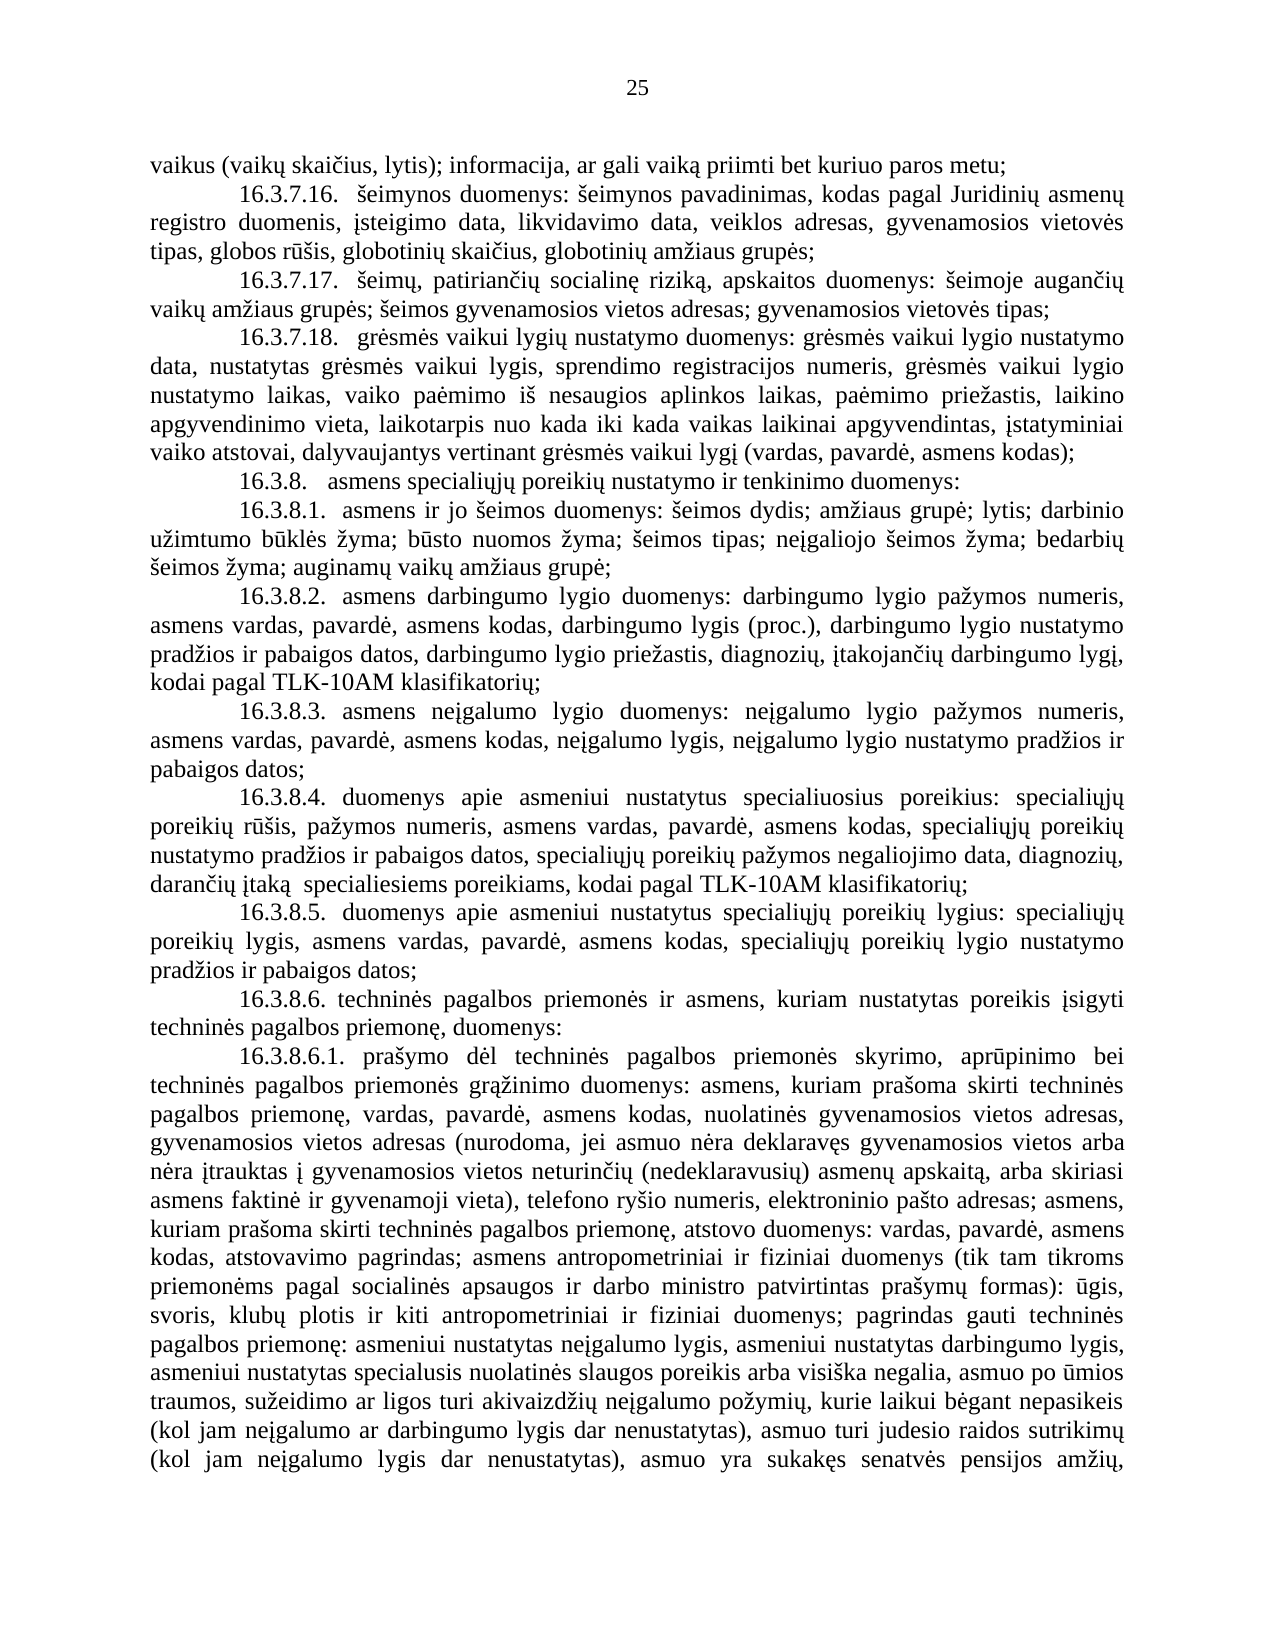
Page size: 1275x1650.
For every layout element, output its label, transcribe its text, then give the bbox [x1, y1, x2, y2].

text vaikus (vaikų skaičius, lytis); informacija, ar gali vaiką priimti bet kuriuo paros metu; [150, 150, 1125, 179]
text 16.3.8. asmens specialiųjų poreikių nustatymo ir tenkinimo duomenys: [150, 466, 1125, 495]
text 16.3.8.1. asmens ir jo šeimos duomenys: šeimos dydis; amžiaus grupė; lytis; darbinio užimtumo būklės žyma; būsto nuomos žyma; šeimos tipas; neįgaliojo šeimos žyma; bedarbių šeimos žyma; auginamų vaikų amžiaus grupė; [150, 495, 1125, 581]
text 16.3.8.6. techninės pagalbos priemonės ir asmens, kuriam nustatytas poreikis įsigyti techninės pagalbos priemonę, duomenys: [150, 984, 1125, 1041]
text 16.3.8.5. duomenys apie asmeniui nustatytus specialiųjų poreikių lygius: specialiųjų poreikių lygis, asmens vardas, pavardė, asmens kodas, specialiųjų poreikių lygio nustatymo pradžios ir pabaigos datos; [150, 897, 1125, 984]
text 16.3.7.16. šeimynos duomenys: šeimynos pavadinimas, kodas pagal Juridinių asmenų registro duomenis, įsteigimo data, likvidavimo data, veiklos adresas, gyvenamosios vietovės tipas, globos rūšis, globotinių skaičius, globotinių amžiaus grupės; [150, 179, 1125, 265]
text 16.3.7.18. grėsmės vaikui lygių nustatymo duomenys: grėsmės vaikui lygio nustatymo data, nustatytas grėsmės vaikui lygis, sprendimo registracijos numeris, grėsmės vaikui lygio nustatymo laikas, vaiko paėmimo iš nesaugios aplinkos laikas, paėmimo priežastis, laikino apgyvendinimo vieta, laikotarpis nuo kada iki kada vaikas laikinai apgyvendintas, įstatyminiai vaiko atstovai, dalyvaujantys vertinant grėsmės vaikui lygį (vardas, pavardė, asmens kodas); [150, 322, 1125, 466]
text 16.3.8.4. duomenys apie asmeniui nustatytus specialiuosius poreikius: specialiųjų poreikių rūšis, pažymos numeris, asmens vardas, pavardė, asmens kodas, specialiųjų poreikių nustatymo pradžios ir pabaigos datos, specialiųjų poreikių pažymos negaliojimo data, diagnozių, darančių įtaką specialiesiems poreikiams, kodai pagal TLK-10AM klasifikatorių; [150, 782, 1125, 897]
text 16.3.8.3. asmens neįgalumo lygio duomenys: neįgalumo lygio pažymos numeris, asmens vardas, pavardė, asmens kodas, neįgalumo lygis, neįgalumo lygio nustatymo pradžios ir pabaigos datos; [150, 696, 1125, 782]
text 16.3.8.6.1. prašymo dėl techninės pagalbos priemonės skyrimo, aprūpinimo bei techninės pagalbos priemonės grąžinimo duomenys: asmens, kuriam prašoma skirti techninės pagalbos priemonę, vardas, pavardė, asmens kodas, nuolatinės gyvenamosios vietos adresas, gyvenamosios vietos adresas (nurodoma, jei asmuo nėra deklaravęs gyvenamosios vietos arba nėra įtrauktas į gyvenamosios vietos neturinčių (nedeklaravusių) asmenų apskaitą, arba skiriasi asmens faktinė ir gyvenamoji vieta), telefono ryšio numeris, elektroninio pašto adresas; asmens, kuriam prašoma skirti techninės pagalbos priemonę, atstovo duomenys: vardas, pavardė, asmens kodas, atstovavimo pagrindas; asmens antropometriniai ir fiziniai duomenys (tik tam tikroms priemonėms pagal socialinės apsaugos ir darbo ministro patvirtintas prašymų formas): ūgis, svoris, klubų plotis ir kiti antropometriniai ir fiziniai duomenys; pagrindas gauti techninės pagalbos priemonę: asmeniui nustatytas neįgalumo lygis, asmeniui nustatytas darbingumo lygis, asmeniui nustatytas specialusis nuolatinės slaugos poreikis arba visiška negalia, asmuo po ūmios traumos, sužeidimo ar ligos turi akivaizdžių neįgalumo požymių, kurie laikui bėgant nepasikeis (kol jam neįgalumo ar darbingumo lygis dar nenustatytas), asmuo turi judesio raidos sutrikimų (kol jam neįgalumo lygis dar nenustatytas), asmuo yra sukakęs senatvės pensijos amžių, [150, 1041, 1125, 1472]
text 16.3.7.17. šeimų, patiriančių socialinę riziką, apskaitos duomenys: šeimoje augančių vaikų amžiaus grupės; šeimos gyvenamosios vietos adresas; gyvenamosios vietovės tipas; [150, 265, 1125, 322]
text 16.3.8.2. asmens darbingumo lygio duomenys: darbingumo lygio pažymos numeris, asmens vardas, pavardė, asmens kodas, darbingumo lygis (proc.), darbingumo lygio nustatymo pradžios ir pabaigos datos, darbingumo lygio priežastis, diagnozių, įtakojančių darbingumo lygį, kodai pagal TLK-10AM klasifikatorių; [150, 581, 1125, 696]
